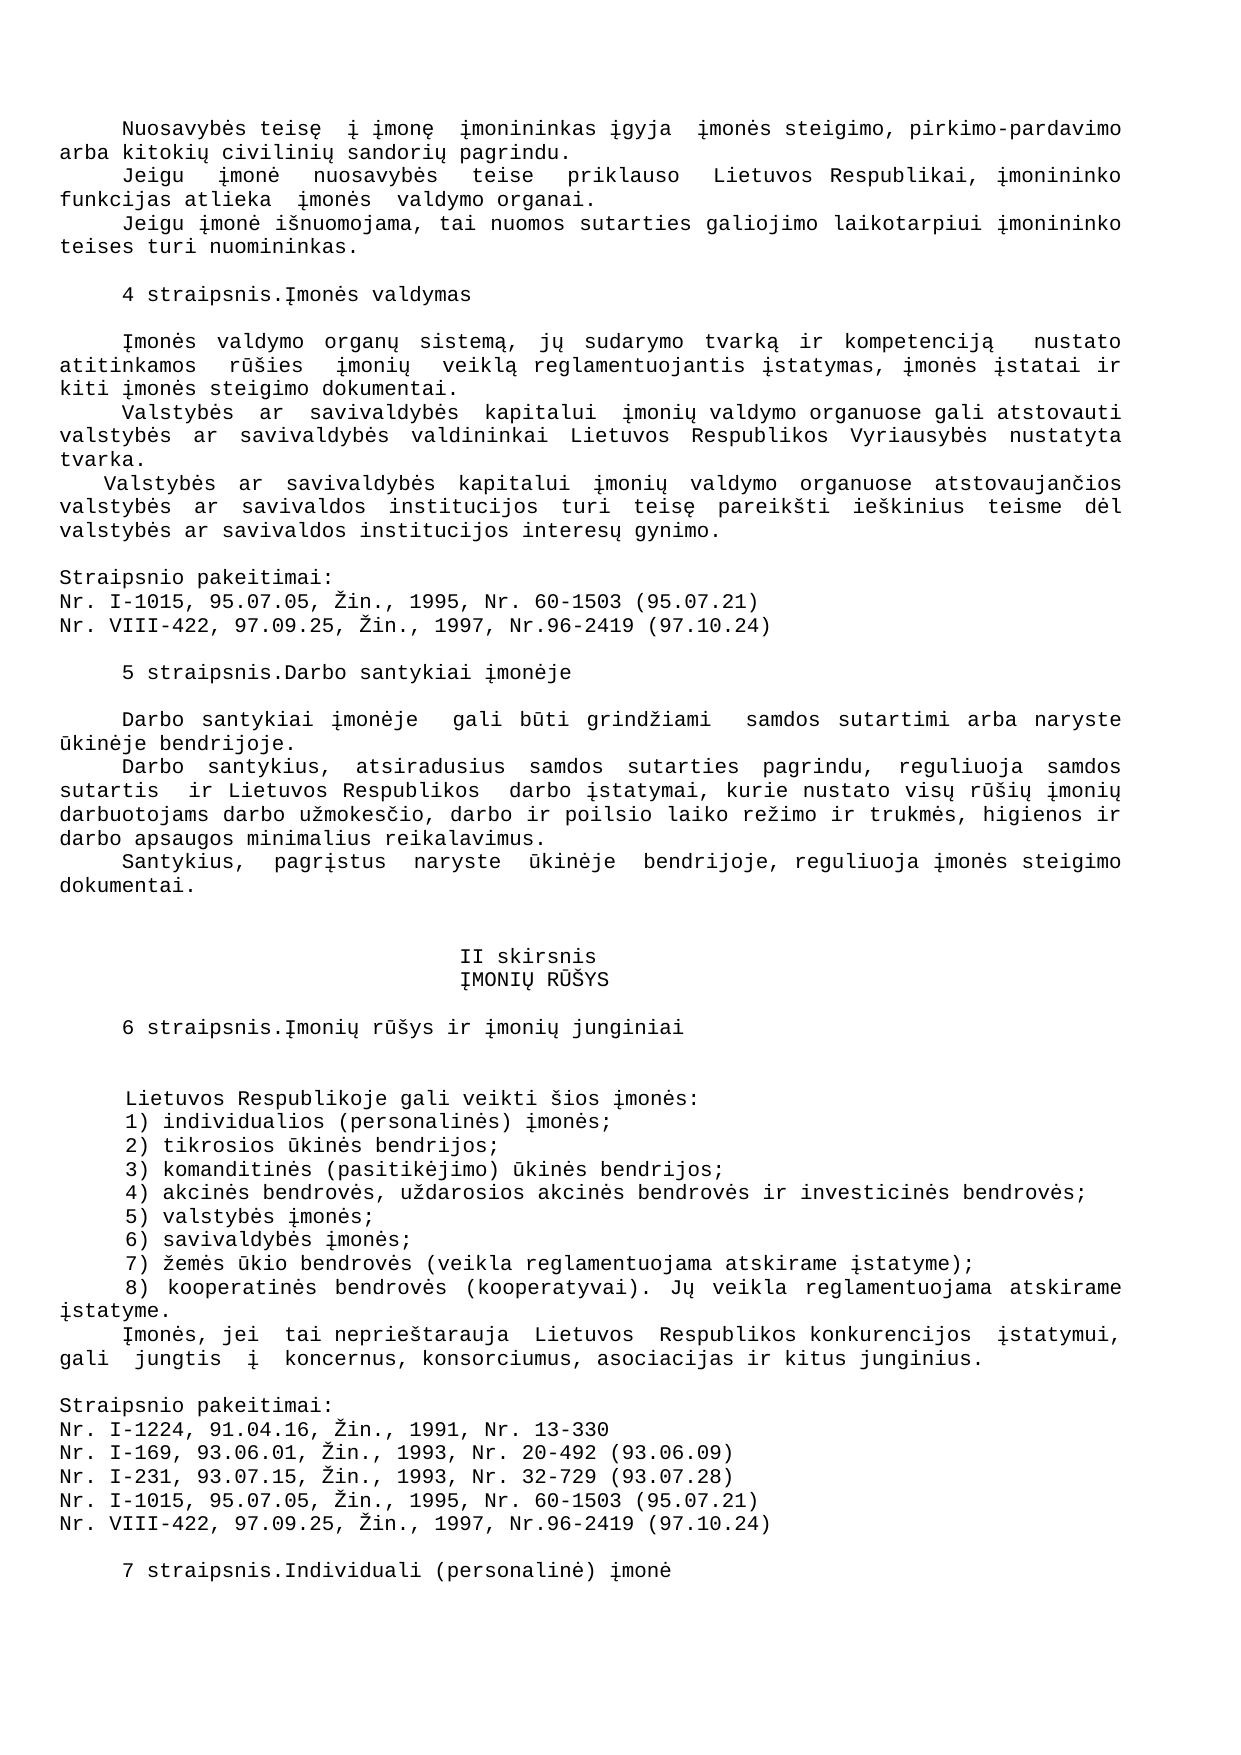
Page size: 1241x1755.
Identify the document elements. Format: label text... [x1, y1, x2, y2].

text Nr. VIII-422, 97.09.25, Žin., 1997, Nr.96-2419 (97.10.24) [59, 1513, 1122, 1537]
text Valstybės ar savivaldybės kapitalui įmonių valdymo organuose gali atstovauti valstybės ar savivaldybės valdininkai Lietuvos Respublikos Vyriausybės nustatyta tvarka. [59, 402, 1122, 473]
text Nr. VIII-422, 97.09.25, Žin., 1997, Nr.96-2419 (97.10.24) [59, 615, 1122, 638]
text Nr. I-1015, 95.07.05, Žin., 1995, Nr. 60-1503 (95.07.21) [59, 1489, 1122, 1513]
text 7 straipsnis.Individuali (personalinė) įmonė [59, 1561, 1122, 1584]
text 5 straipsnis.Darbo santykiai įmonėje [59, 662, 1122, 686]
text Straipsnio pakeitimai: [59, 567, 1122, 591]
text Jeigu įmonė išnuomojama, tai nuomos sutarties galiojimo laikotarpiui įmonininko teises turi nuomininkas. [59, 213, 1122, 260]
text Nr. I-1015, 95.07.05, Žin., 1995, Nr. 60-1503 (95.07.21) [59, 591, 1122, 615]
text Jeigu įmonė nuosavybės teise priklauso Lietuvos Respublikai, įmonininko funkcijas atlieka įmonės valdymo organai. [59, 165, 1122, 213]
text Nr. I-169, 93.06.01, Žin., 1993, Nr. 20-492 (93.06.09) [59, 1442, 1122, 1466]
text II skirsnis [59, 946, 1122, 969]
text Santykius, pagrįstus naryste ūkinėje bendrijoje, reguliuoja įmonės steigimo dokumentai. [59, 851, 1122, 898]
text 1) individualios (personalinės) įmonės; [59, 1111, 1122, 1135]
text 4) akcinės bendrovės, uždarosios akcinės bendrovės ir investicinės bendrovės; [59, 1182, 1122, 1206]
text Įmonės, jei tai neprieštarauja Lietuvos Respublikos konkurencijos įstatymui, gali jungtis į koncernus, konsorciumus, asociacijas ir kitus junginius. [59, 1324, 1122, 1371]
text Valstybės ar savivaldybės kapitalui įmonių valdymo organuose atstovaujančios valstybės ar savivaldos institucijos turi teisę pareikšti ieškinius teisme dėl valstybės ar savivaldos institucijos interesų gynimo. [59, 473, 1122, 544]
text Darbo santykiai įmonėje gali būti grindžiami samdos sutartimi arba naryste ūkinėje bendrijoje. [59, 709, 1122, 757]
text Darbo santykius, atsiradusius samdos sutarties pagrindu, reguliuoja samdos sutartis ir Lietuvos Respublikos darbo įstatymai, kurie nustato visų rūšių įmonių darbuotojams darbo užmokesčio, darbo ir poilsio laiko režimo ir trukmės, higienos ir darbo apsaugos minimalius reikalavimus. [59, 757, 1122, 851]
text 5) valstybės įmonės; [59, 1206, 1122, 1229]
text 6 straipsnis.Įmonių rūšys ir įmonių junginiai [59, 1017, 1122, 1040]
text Nr. I-1224, 91.04.16, Žin., 1991, Nr. 13-330 [59, 1419, 1122, 1442]
text 3) komanditinės (pasitikėjimo) ūkinės bendrijos; [59, 1158, 1122, 1182]
text Straipsnio pakeitimai: [59, 1395, 1122, 1419]
text 8) kooperatinės bendrovės (kooperatyvai). Jų veikla reglamentuojama atskirame įstatyme. [59, 1277, 1122, 1324]
text 2) tikrosios ūkinės bendrijos; [59, 1135, 1122, 1158]
text 6) savivaldybės įmonės; [59, 1229, 1122, 1253]
text 7) žemės ūkio bendrovės (veikla reglamentuojama atskirame įstatyme); [59, 1253, 1122, 1277]
text 4 straipsnis.Įmonės valdymas [59, 284, 1122, 307]
text Nuosavybės teisę į įmonę įmonininkas įgyja įmonės steigimo, pirkimo-pardavimo arba kitokių civilinių sandorių pagrindu. [59, 118, 1122, 165]
text Nr. I-231, 93.07.15, Žin., 1993, Nr. 32-729 (93.07.28) [59, 1466, 1122, 1489]
text Lietuvos Respublikoje gali veikti šios įmonės: [59, 1088, 1122, 1111]
text ĮMONIŲ RŪŠYS [59, 969, 1122, 993]
text Įmonės valdymo organų sistemą, jų sudarymo tvarką ir kompetenciją nustato atitinkamos rūšies įmonių veiklą reglamentuojantis įstatymas, įmonės įstatai ir kiti įmonės steigimo dokumentai. [59, 331, 1122, 402]
